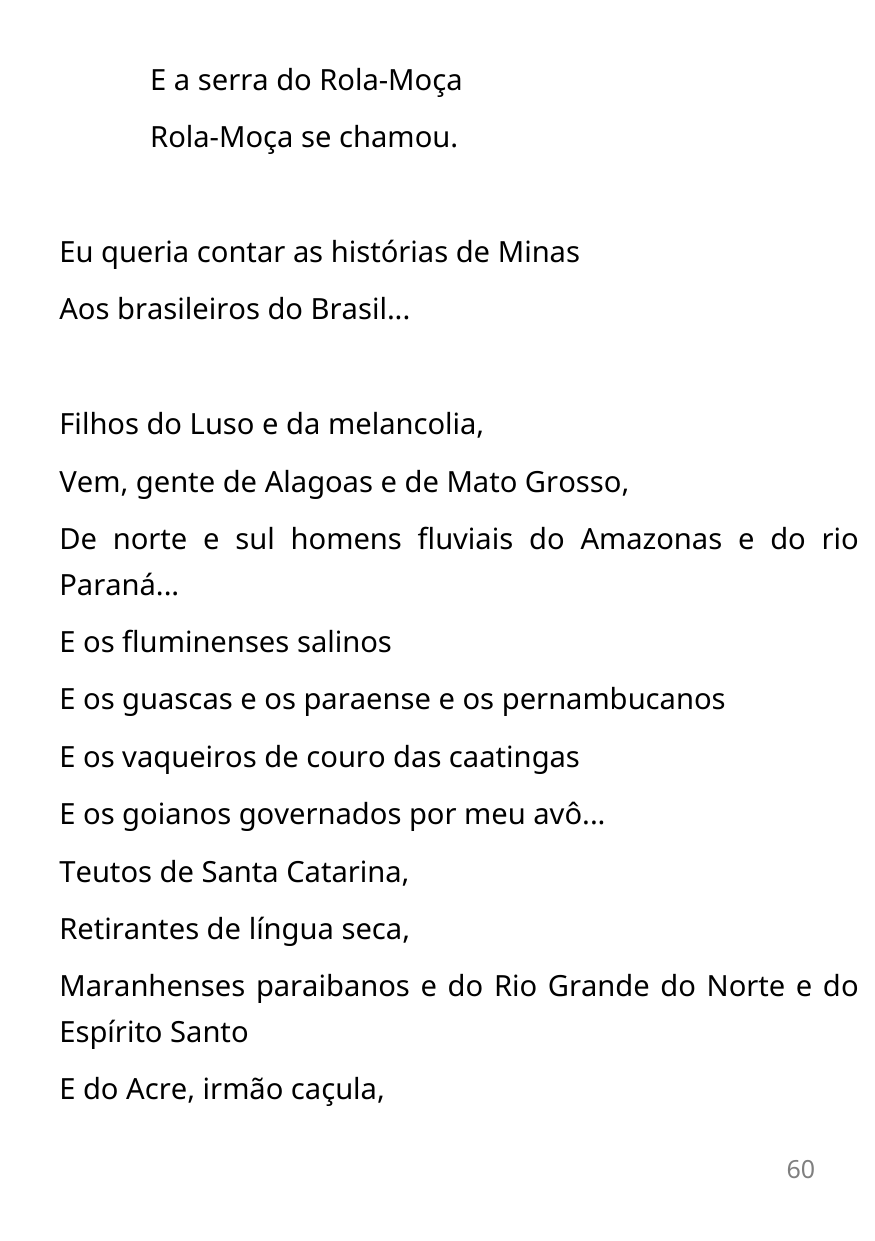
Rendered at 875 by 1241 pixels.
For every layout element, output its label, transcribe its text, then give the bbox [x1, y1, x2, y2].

text E a serra do Rola-Moça [59, 59, 860, 99]
text Teutos de Santa Catarina, [59, 851, 860, 891]
text Filhos do Luso e da melancolia, [59, 403, 860, 443]
text E os guascas e os paraense e os pernambucanos [59, 679, 860, 718]
text Eu queria contar as histórias de Minas [59, 231, 860, 271]
text E do Acre, irmão caçula, [59, 1069, 860, 1108]
text De norte e sul homens fluviais do Amazonas e do rio Paraná... [59, 518, 860, 603]
text Retirantes de língua seca, [59, 908, 860, 948]
text Aos brasileiros do Brasil... [59, 289, 860, 328]
text Vem, gente de Alagoas e de Mato Grosso, [59, 461, 860, 501]
text E os fluminenses salinos [59, 621, 860, 661]
text Maranhenses paraibanos e do Rio Grande do Norte e do Espírito Santo [59, 966, 860, 1051]
text E os goianos governados por meu avô... [59, 793, 860, 833]
text E os vaqueiros de couro das caatingas [59, 736, 860, 776]
text Rola-Moça se chamou. [59, 116, 860, 156]
